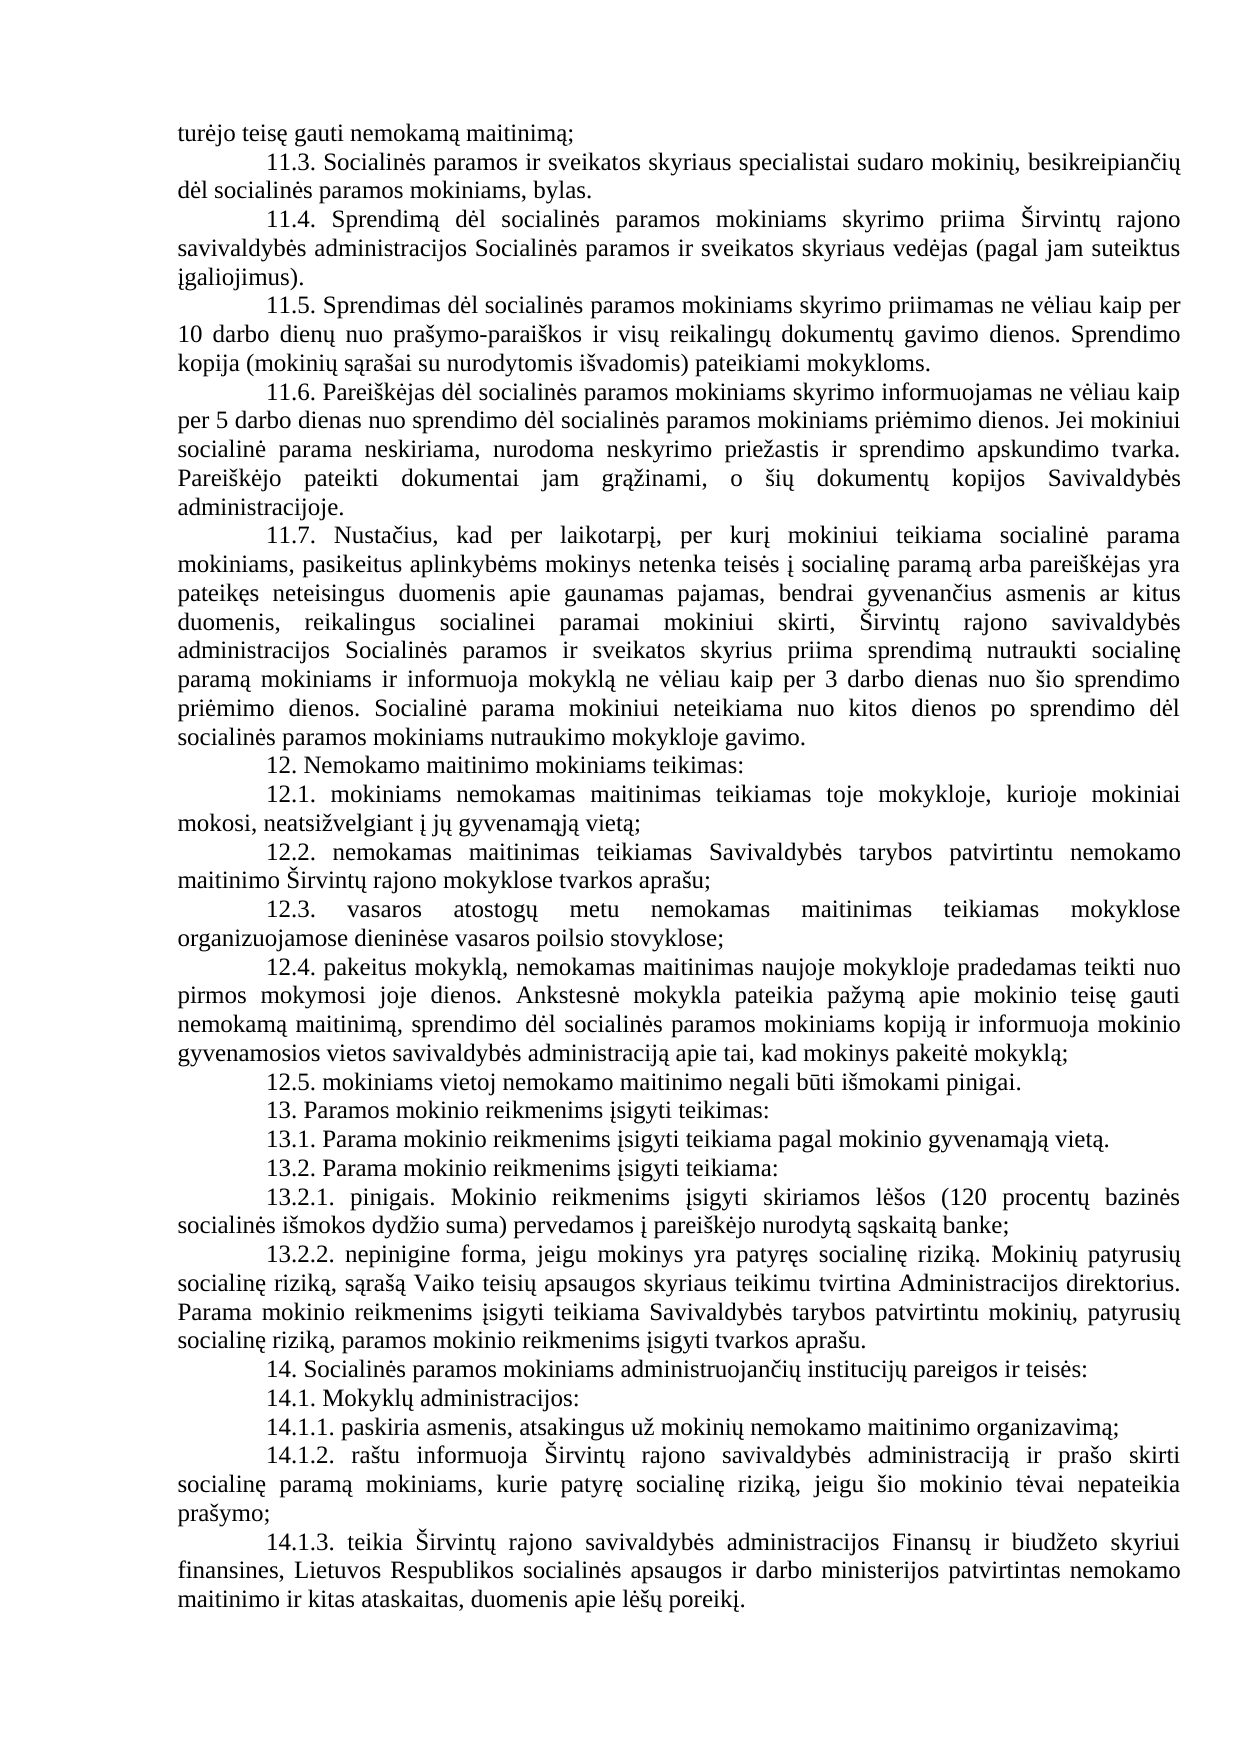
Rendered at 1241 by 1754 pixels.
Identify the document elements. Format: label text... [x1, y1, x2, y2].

text 12.3. vasaros atostogų metu nemokamas maitinimas teikiamas mokyklose organizuojamose dieninėse vasaros poilsio stovyklose; [177, 894, 1181, 952]
text 11.3. Socialinės paramos ir sveikatos skyriaus specialistai sudaro mokinių, besikreipiančių dėl socialinės paramos mokiniams, bylas. [177, 147, 1181, 204]
text 12.4. pakeitus mokyklą, nemokamas maitinimas naujoje mokykloje pradedamas teikti nuo pirmos mokymosi joje dienos. Ankstesnė mokykla pateikia pažymą apie mokinio teisę gauti nemokamą maitinimą, sprendimo dėl socialinės paramos mokiniams kopiją ir informuoja mokinio gyvenamosios vietos savivaldybės administraciją apie tai, kad mokinys pakeitė mokyklą; [177, 952, 1181, 1067]
text 13.2.2. nepinigine forma, jeigu mokinys yra patyręs socialinę riziką. Mokinių patyrusių socialinę riziką, sąrašą Vaiko teisių apsaugos skyriaus teikimu tvirtina Administracijos direktorius. Parama mokinio reikmenims įsigyti teikiama Savivaldybės tarybos patvirtintu mokinių, patyrusių socialinę riziką, paramos mokinio reikmenims įsigyti tvarkos aprašu. [177, 1239, 1181, 1354]
text 14. Socialinės paramos mokiniams administruojančių institucijų pareigos ir teisės: [177, 1354, 1181, 1383]
text 14.1.3. teikia Širvintų rajono savivaldybės administracijos Finansų ir biudžeto skyriui finansines, Lietuvos Respublikos socialinės apsaugos ir darbo ministerijos patvirtintas nemokamo maitinimo ir kitas ataskaitas, duomenis apie lėšų poreikį. [177, 1527, 1181, 1613]
text 14.1. Mokyklų administracijos: [177, 1383, 1181, 1412]
text 13.1. Parama mokinio reikmenims įsigyti teikiama pagal mokinio gyvenamąją vietą. [177, 1124, 1181, 1153]
text 12. Nemokamo maitinimo mokiniams teikimas: [177, 751, 1181, 779]
text turėjo teisę gauti nemokamą maitinimą; [177, 118, 1181, 147]
text 11.6. Pareiškėjas dėl socialinės paramos mokiniams skyrimo informuojamas ne vėliau kaip per 5 darbo dienas nuo sprendimo dėl socialinės paramos mokiniams priėmimo dienos. Jei mokiniui socialinė parama neskiriama, nurodoma neskyrimo priežastis ir sprendimo apskundimo tvarka. Pareiškėjo pateikti dokumentai jam grąžinami, o šių dokumentų kopijos Savivaldybės administracijoje. [177, 377, 1181, 521]
text 11.7. Nustačius, kad per laikotarpį, per kurį mokiniui teikiama socialinė parama mokiniams, pasikeitus aplinkybėms mokinys netenka teisės į socialinę paramą arba pareiškėjas yra pateikęs neteisingus duomenis apie gaunamas pajamas, bendrai gyvenančius asmenis ar kitus duomenis, reikalingus socialinei paramai mokiniui skirti, Širvintų rajono savivaldybės administracijos Socialinės paramos ir sveikatos skyrius priima sprendimą nutraukti socialinę paramą mokiniams ir informuoja mokyklą ne vėliau kaip per 3 darbo dienas nuo šio sprendimo priėmimo dienos. Socialinė parama mokiniui neteikiama nuo kitos dienos po sprendimo dėl socialinės paramos mokiniams nutraukimo mokykloje gavimo. [177, 521, 1181, 751]
text 12.1. mokiniams nemokamas maitinimas teikiamas toje mokykloje, kurioje mokiniai mokosi, neatsižvelgiant į jų gyvenamąją vietą; [177, 779, 1181, 837]
text 14.1.1. paskiria asmenis, atsakingus už mokinių nemokamo maitinimo organizavimą; [177, 1412, 1181, 1441]
text 12.2. nemokamas maitinimas teikiamas Savivaldybės tarybos patvirtintu nemokamo maitinimo Širvintų rajono mokyklose tvarkos aprašu; [177, 837, 1181, 894]
text 13.2.1. pinigais. Mokinio reikmenims įsigyti skiriamos lėšos (120 procentų bazinės socialinės išmokos dydžio suma) pervedamos į pareiškėjo nurodytą sąskaitą banke; [177, 1182, 1181, 1239]
text 11.5. Sprendimas dėl socialinės paramos mokiniams skyrimo priimamas ne vėliau kaip per 10 darbo dienų nuo prašymo-paraiškos ir visų reikalingų dokumentų gavimo dienos. Sprendimo kopija (mokinių sąrašai su nurodytomis išvadomis) pateikiami mokykloms. [177, 291, 1181, 377]
text 14.1.2. raštu informuoja Širvintų rajono savivaldybės administraciją ir prašo skirti socialinę paramą mokiniams, kurie patyrę socialinę riziką, jeigu šio mokinio tėvai nepateikia prašymo; [177, 1441, 1181, 1527]
text 13.2. Parama mokinio reikmenims įsigyti teikiama: [177, 1153, 1181, 1182]
text 11.4. Sprendimą dėl socialinės paramos mokiniams skyrimo priima Širvintų rajono savivaldybės administracijos Socialinės paramos ir sveikatos skyriaus vedėjas (pagal jam suteiktus įgaliojimus). [177, 204, 1181, 291]
text 12.5. mokiniams vietoj nemokamo maitinimo negali būti išmokami pinigai. [177, 1067, 1181, 1096]
text 13. Paramos mokinio reikmenims įsigyti teikimas: [177, 1096, 1181, 1124]
